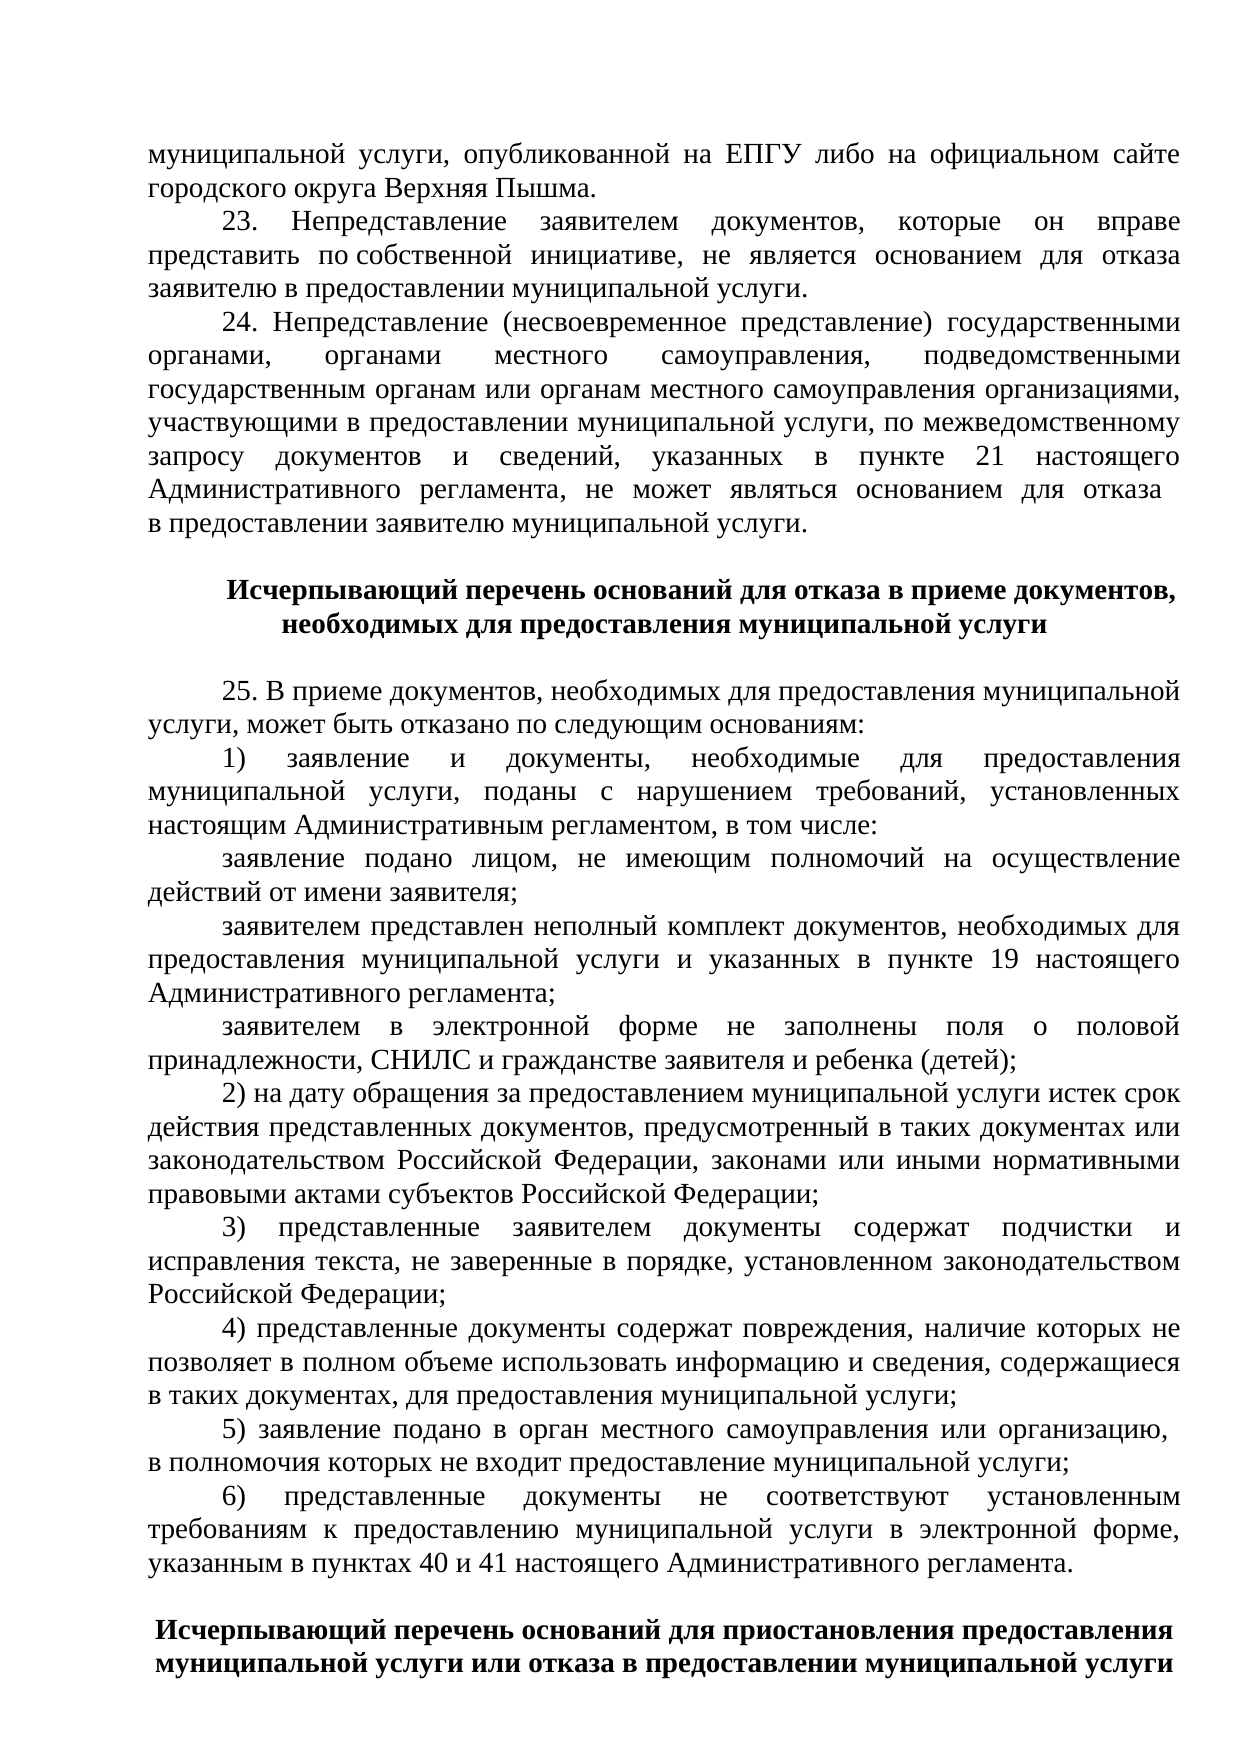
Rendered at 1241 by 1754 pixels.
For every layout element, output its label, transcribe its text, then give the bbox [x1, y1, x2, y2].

text Исчерпывающий перечень оснований для отказа в приеме документов, необходимых для предоставления муниципальной услуги [148, 572, 1181, 639]
text муниципальной услуги, опубликованной на ЕПГУ либо на официальном сайте городского округа Верхняя Пышма. [148, 136, 1181, 203]
text 1) заявление и документы, необходимые для предоставления муниципальной услуги, поданы с нарушением требований, установленных настоящим Административным регламентом, в том числе: [148, 740, 1181, 841]
text 23. Непредставление заявителем документов, которые он вправе представить по собственной инициативе, не является основанием для отказа заявителю в предоставлении муниципальной услуги. [148, 203, 1181, 304]
text заявителем представлен неполный комплект документов, необходимых для предоставления муниципальной услуги и указанных в пункте 19 настоящего Административного регламента; [148, 908, 1181, 1008]
text заявление подано лицом, не имеющим полномочий на осуществление действий от имени заявителя; [148, 841, 1181, 908]
text 5) заявление подано в орган местного самоуправления или организацию, в полномочия которых не входит предоставление муниципальной услуги; [148, 1411, 1181, 1478]
text 2) на дату обращения за предоставлением муниципальной услуги истек срок действия представленных документов, предусмотренный в таких документах или законодательством Российской Федерации, законами или иными нормативными правовыми актами субъектов Российской Федерации; [148, 1075, 1181, 1209]
text 3) представленные заявителем документы содержат подчистки и исправления текста, не заверенные в порядке, установленном законодательством Российской Федерации; [148, 1209, 1181, 1310]
text Исчерпывающий перечень оснований для приостановления предоставления муниципальной услуги или отказа в предоставлении муниципальной услуги [148, 1612, 1181, 1679]
text заявителем в электронной форме не заполнены поля о половой принадлежности, СНИЛС и гражданстве заявителя и ребенка (детей); [148, 1008, 1181, 1075]
text 6) представленные документы не соответствуют установленным требованиям к предоставлению муниципальной услуги в электронной форме, указанным в пунктах 40 и 41 настоящего Административного регламента. [148, 1478, 1181, 1578]
text 24. Непредставление (несвоевременное представление) государственными органами, органами местного самоуправления, подведомственными государственным органам или органам местного самоуправления организациями, участвующими в предоставлении муниципальной услуги, по межведомственному запросу документов и сведений, указанных в пункте 21 настоящего Административного регламента, не может являться основанием для отказа в предоставлении заявителю муниципальной услуги. [148, 304, 1181, 539]
text 25. В приеме документов, необходимых для предоставления муниципальной услуги, может быть отказано по следующим основаниям: [148, 673, 1181, 740]
text 4) представленные документы содержат повреждения, наличие которых не позволяет в полном объеме использовать информацию и сведения, содержащиеся в таких документах, для предоставления муниципальной услуги; [148, 1310, 1181, 1411]
